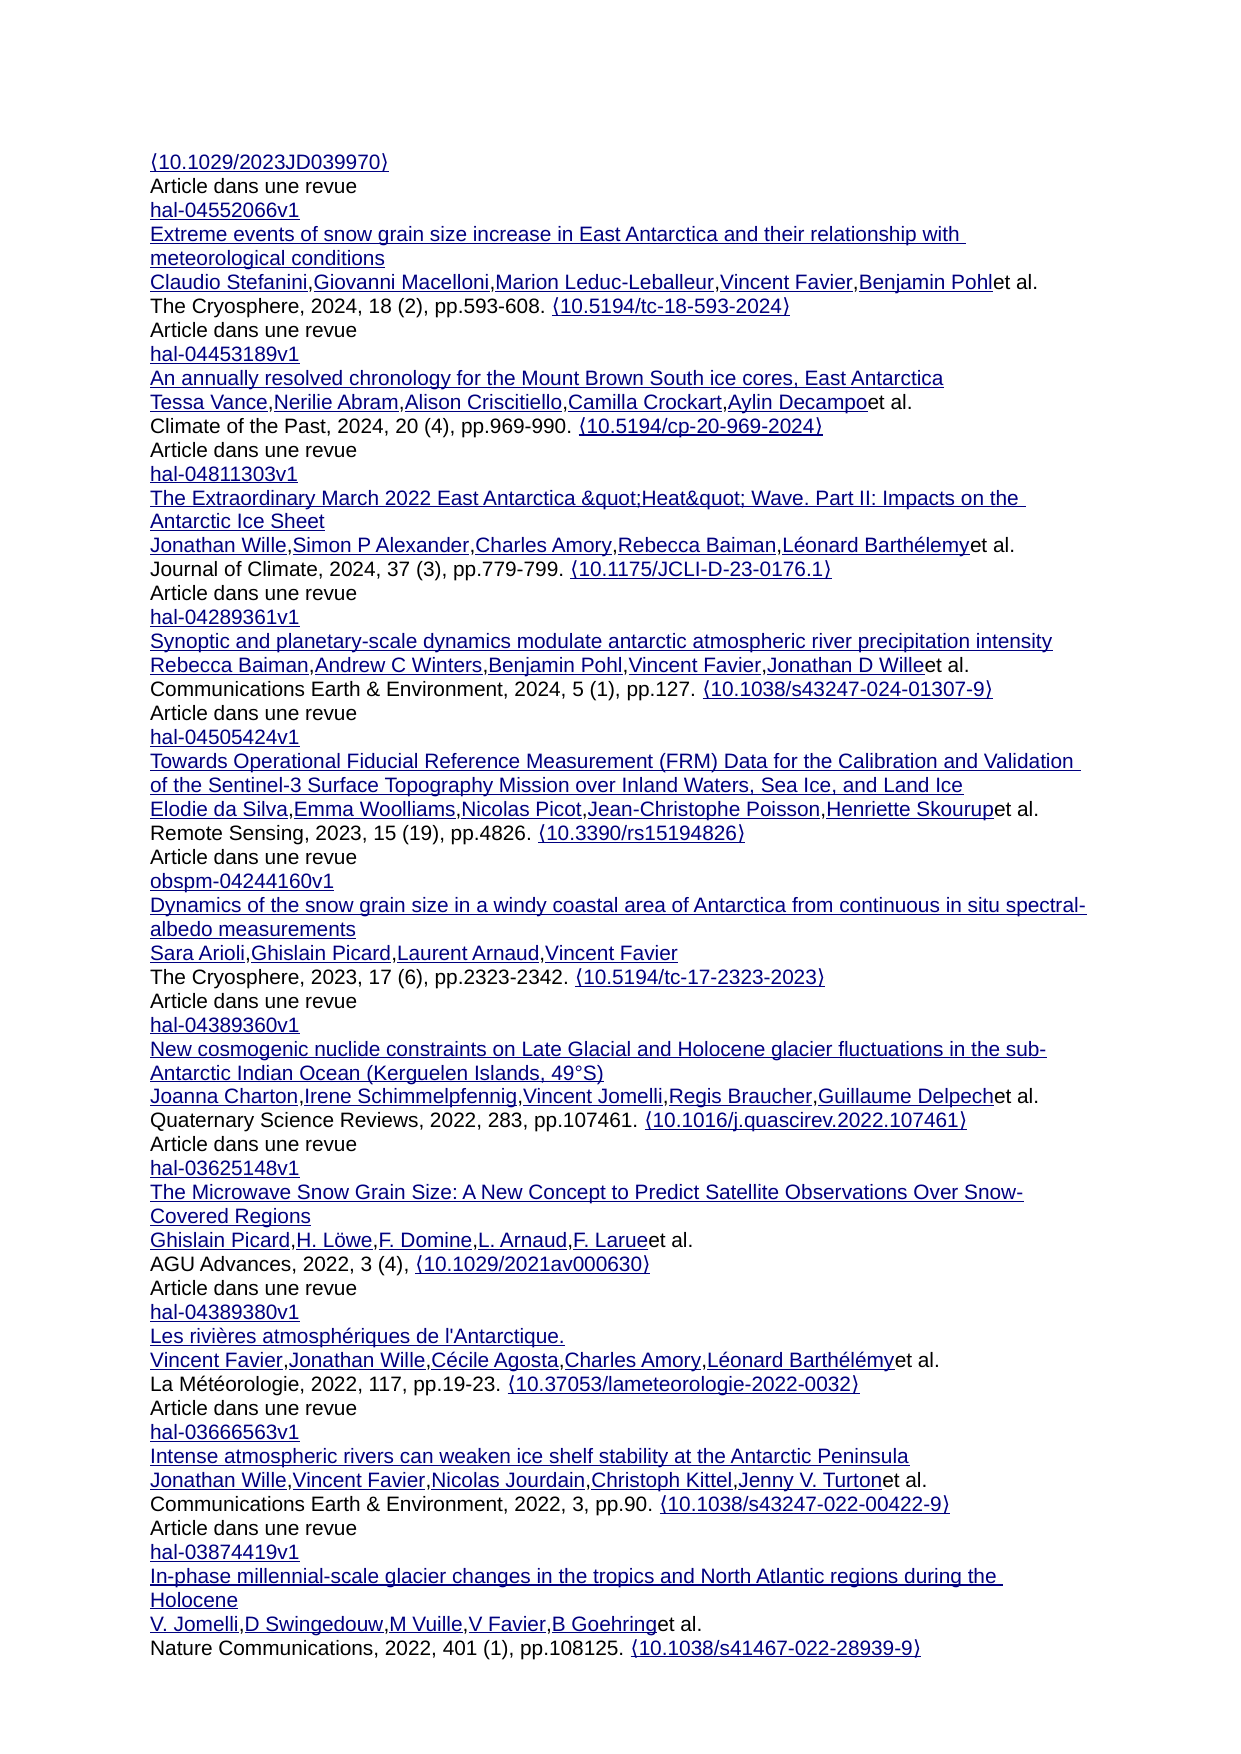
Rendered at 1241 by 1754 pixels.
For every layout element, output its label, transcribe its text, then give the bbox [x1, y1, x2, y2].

table_cell Extreme events of snow grain size increase in East Antarctica and their relationship with meteorological conditions Claudio Stefanini,Giovanni Macelloni,Marion Leduc-Leballeur,Vincent Favier,Benjamin Pohlet al. The Cryosphere, 2024, 18 (2), pp.593-608. ⟨10.5194/tc-18-593-2024⟩ Article dans une revue hal-04453189v1 [150, 222, 1090, 366]
table_cell Towards Operational Fiducial Reference Measurement (FRM) Data for the Calibration and Validation of the Sentinel-3 Surface Topography Mission over Inland Waters, Sea Ice, and Land Ice Elodie da Silva,Emma Woolliams,Nicolas Picot,Jean-Christophe Poisson,Henriette Skourupet al. Remote Sensing, 2023, 15 (19), pp.4826. ⟨10.3390/rs15194826⟩ Article dans une revue obspm-04244160v1 [150, 749, 1090, 893]
table_cell ⟨10.1029/2023JD039970⟩ Article dans une revue hal-04552066v1 [150, 150, 1090, 222]
table_cell The Microwave Snow Grain Size: A New Concept to Predict Satellite Observations Over Snow‐Covered Regions Ghislain Picard,H. Löwe,F. Domine,L. Arnaud,F. Larueet al. AGU Advances, 2022, 3 (4), ⟨10.1029/2021av000630⟩ Article dans une revue hal-04389380v1 [150, 1180, 1090, 1324]
table_cell Intense atmospheric rivers can weaken ice shelf stability at the Antarctic Peninsula Jonathan Wille,Vincent Favier,Nicolas Jourdain,Christoph Kittel,Jenny V. Turtonet al. Communications Earth & Environment, 2022, 3, pp.90. ⟨10.1038/s43247-022-00422-9⟩ Article dans une revue hal-03874419v1 [150, 1444, 1090, 1563]
table_cell In-phase millennial-scale glacier changes in the tropics and North Atlantic regions during the Holocene V. Jomelli,D Swingedouw,M Vuille,V Favier,B Goehringet al. Nature Communications, 2022, 401 (1), pp.108125. ⟨10.1038/s41467-022-28939-9⟩ [150, 1564, 1090, 1659]
table_cell An annually resolved chronology for the Mount Brown South ice cores, East Antarctica Tessa Vance,Nerilie Abram,Alison Criscitiello,Camilla Crockart,Aylin Decampoet al. Climate of the Past, 2024, 20 (4), pp.969-990. ⟨10.5194/cp-20-969-2024⟩ Article dans une revue hal-04811303v1 [150, 366, 1090, 485]
table_cell New cosmogenic nuclide constraints on Late Glacial and Holocene glacier fluctuations in the sub-Antarctic Indian Ocean (Kerguelen Islands, 49°S) Joanna Charton,Irene Schimmelpfennig,Vincent Jomelli,Regis Braucher,Guillaume Delpechet al. Quaternary Science Reviews, 2022, 283, pp.107461. ⟨10.1016/j.quascirev.2022.107461⟩ Article dans une revue hal-03625148v1 [150, 1036, 1090, 1180]
table_cell Dynamics of the snow grain size in a windy coastal area of Antarctica from continuous in situ spectral-albedo measurements Sara Arioli,Ghislain Picard,Laurent Arnaud,Vincent Favier The Cryosphere, 2023, 17 (6), pp.2323-2342. ⟨10.5194/tc-17-2323-2023⟩ Article dans une revue hal-04389360v1 [150, 893, 1090, 1036]
table_cell Les rivières atmosphériques de l'Antarctique. Vincent Favier,Jonathan Wille,Cécile Agosta,Charles Amory,Léonard Barthélémyet al. La Météorologie, 2022, 117, pp.19-23. ⟨10.37053/lameteorologie-2022-0032⟩ Article dans une revue hal-03666563v1 [150, 1324, 1090, 1444]
table_cell Synoptic and planetary-scale dynamics modulate antarctic atmospheric river precipitation intensity Rebecca Baiman,Andrew C Winters,Benjamin Pohl,Vincent Favier,Jonathan D Willeet al. Communications Earth & Environment, 2024, 5 (1), pp.127. ⟨10.1038/s43247-024-01307-9⟩ Article dans une revue hal-04505424v1 [150, 629, 1090, 749]
table_cell The Extraordinary March 2022 East Antarctica &quot;Heat&quot; Wave. Part II: Impacts on the Antarctic Ice Sheet Jonathan Wille,Simon P Alexander,Charles Amory,Rebecca Baiman,Léonard Barthélemyet al. Journal of Climate, 2024, 37 (3), pp.779-799. ⟨10.1175/JCLI-D-23-0176.1⟩ Article dans une revue hal-04289361v1 [150, 485, 1090, 629]
